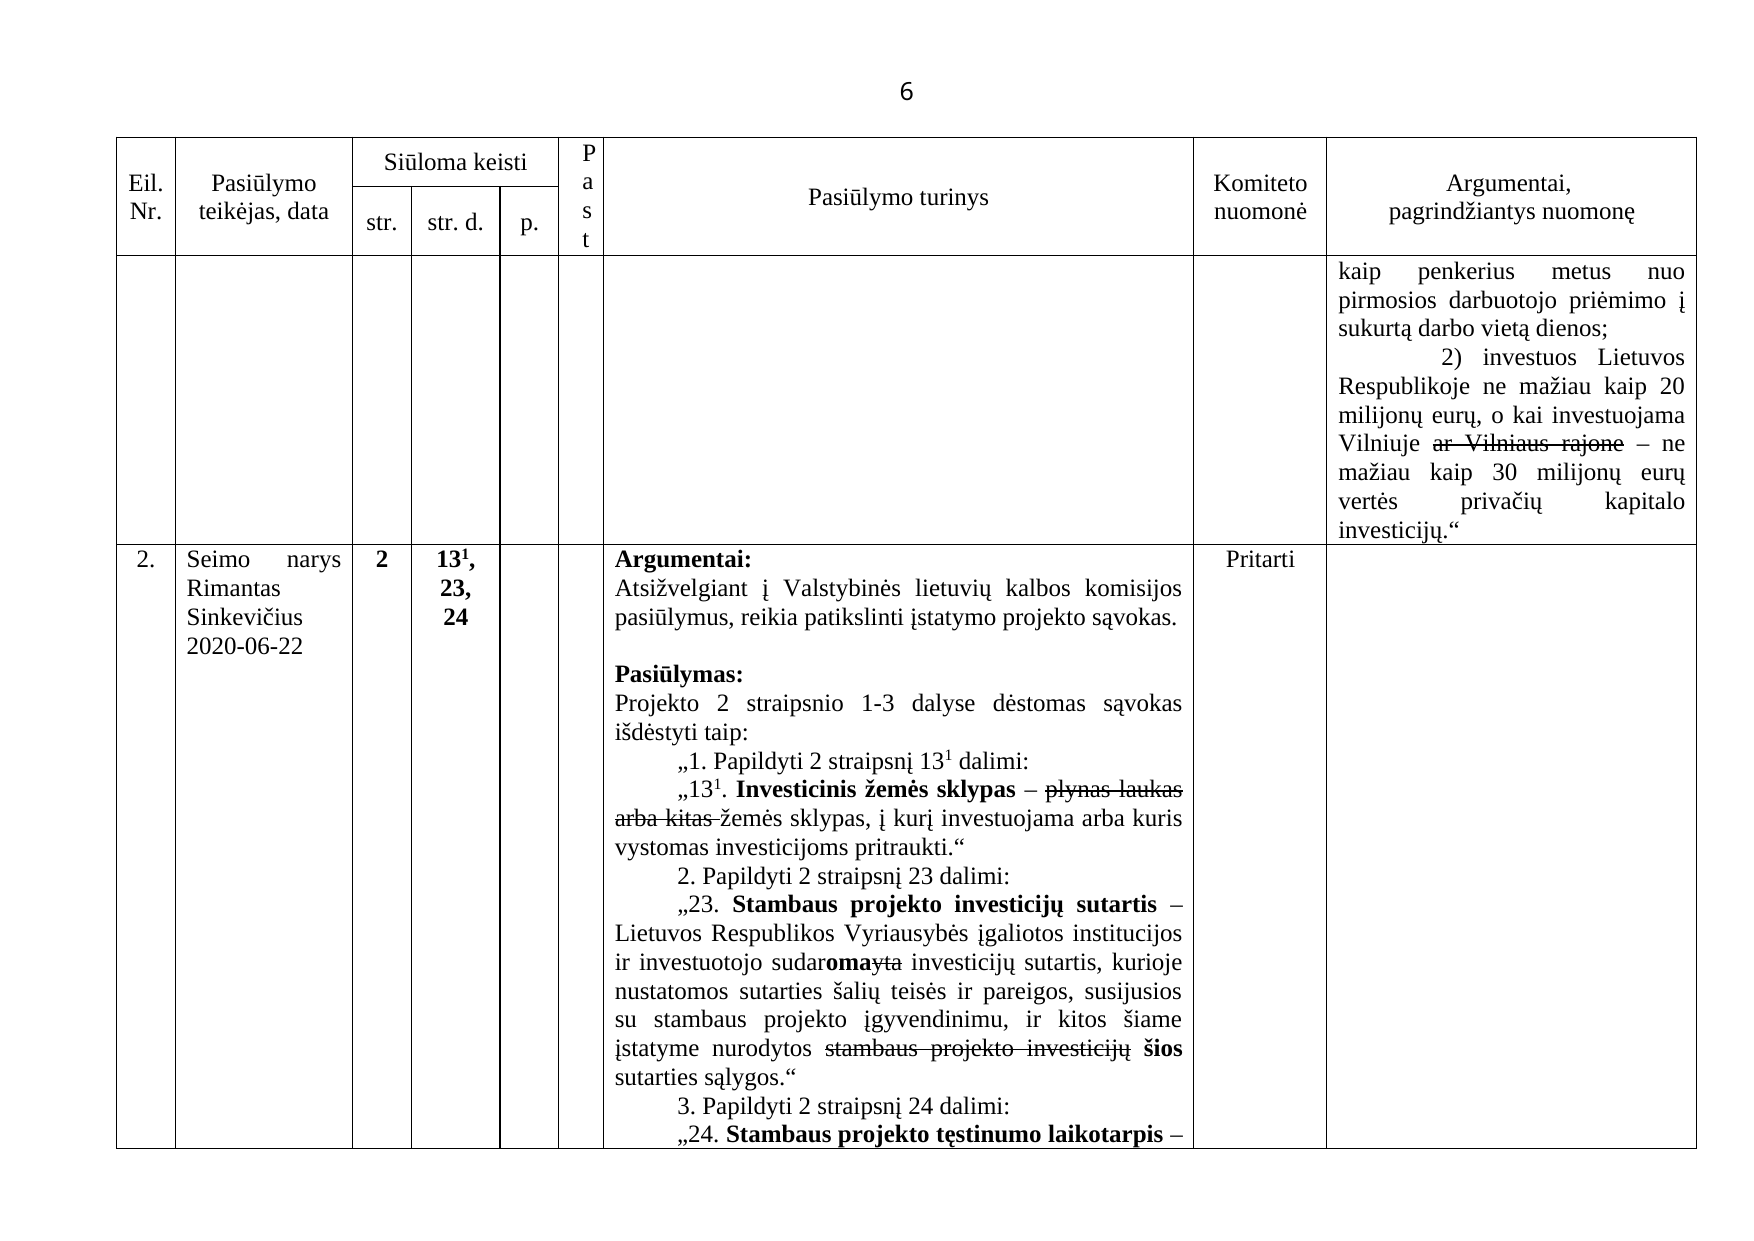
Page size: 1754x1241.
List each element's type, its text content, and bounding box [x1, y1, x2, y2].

table_cell [412, 256, 499, 543]
table_cell Pritarti [1194, 545, 1326, 1148]
table_header Komiteto nuomonė [1194, 138, 1326, 255]
table_cell [604, 256, 1193, 543]
table_cell kaip penkerius metus nuo pirmosios darbuotojo priėmimo į sukurtą darbo vietą dienos; 2) investuos Lietuvos Respublikoje ne mažiau kaip 20 milijonų eurų, o kai investuojama Vilniuje ar Vilniaus rajone – ne mažiau kaip 30 milijonų eurų vertės privačių kapitalo investicijų.“ [1327, 256, 1696, 543]
table_header Argumentai, pagrindžiantys nuomonę [1327, 138, 1696, 255]
table_cell p. [501, 187, 558, 255]
table_header Pastabos [559, 138, 603, 255]
table_cell [501, 256, 558, 543]
table_header Pasiūlymo turinys [604, 138, 1193, 255]
table_cell Argumentai: Atsižvelgiant į Valstybinės lietuvių kalbos komisijos pasiūlymus, reikia patikslinti įstatymo projekto sąvokas. Pasiūlymas: Projekto 2 straipsnio 1-3 dalyse dėstomas sąvokas išdėstyti taip: „1. Papildyti 2 straipsnį 131 dalimi: „131. Investicinis žemės sklypas – plynas laukas arba kitas žemės sklypas, į kurį investuojama arba kuris vystomas investicijoms pritraukti.“ 2. Papildyti 2 straipsnį 23 dalimi: „23. Stambaus projekto investicijų sutartis – Lietuvos Respublikos Vyriausybės įgaliotos institucijos ir investuotojo sudaromayta investicijų sutartis, kurioje nustatomos sutarties šalių teisės ir pareigos, susijusios su stambaus projekto įgyvendinimu, ir kitos šiame įstatyme nurodytos stambaus projekto investicijų šios sutarties sąlygos.“ 3. Papildyti 2 straipsnį 24 dalimi: „24. Stambaus projekto tęstinumo laikotarpis – [604, 545, 1193, 1148]
table_cell [117, 256, 175, 543]
table_header Siūloma keisti [353, 138, 558, 186]
table_cell [1194, 256, 1326, 543]
table_cell [353, 256, 411, 543]
table_cell [176, 256, 352, 543]
table_cell 2. [117, 545, 175, 1148]
table_cell 2 [353, 545, 411, 1148]
table_cell str. [353, 187, 411, 255]
table_cell [1327, 545, 1696, 1148]
table_cell [501, 545, 558, 1148]
table_cell Seimo narys Rimantas Sinkevičius 2020-06-22 [176, 545, 352, 1148]
table_header Pasiūlymo teikėjas, data [176, 138, 352, 255]
table_cell 131, 23, 24 [412, 545, 499, 1148]
table_cell str. d. [412, 187, 499, 255]
table_cell [559, 545, 603, 1148]
table_cell [559, 256, 603, 543]
table_header Eil. Nr. [117, 138, 175, 255]
